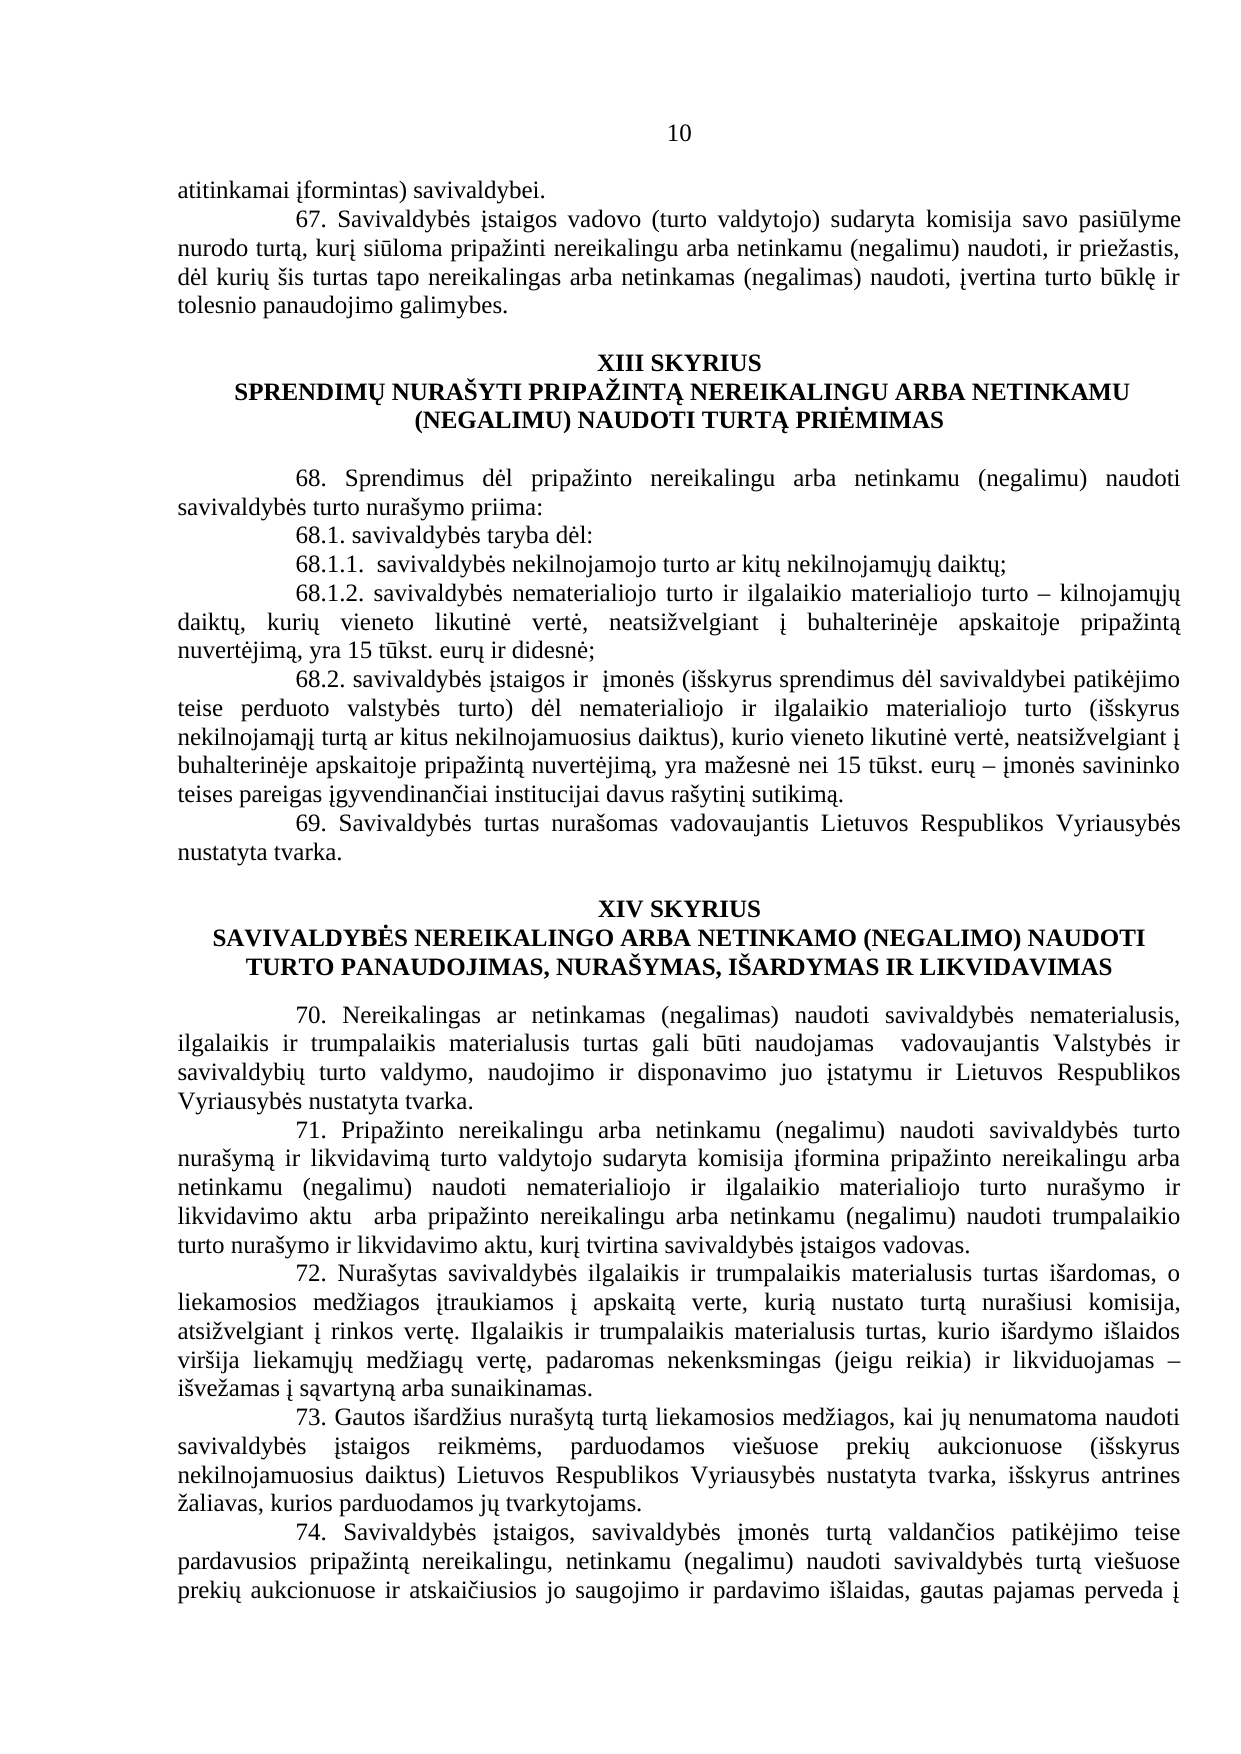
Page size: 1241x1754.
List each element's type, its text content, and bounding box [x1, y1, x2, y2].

text 68.1.2. savivaldybės nematerialiojo turto ir ilgalaikio materialiojo turto – kilnojamųjų daiktų, kurių vieneto likutinė vertė, neatsižvelgiant į buhalterinėje apskaitoje pripažintą nuvertėjimą, yra 15 tūkst. eurų ir didesnė; [177, 578, 1181, 664]
text atitinkamai įformintas) savivaldybei. [177, 176, 1181, 204]
text SPRENDIMŲ NURAŠYTI PRIPAŽINTĄ NEREIKALINGU ARBA NETINKAMU (NEGALIMU) NAUDOTI TURTĄ PRIĖMIMAS [177, 377, 1181, 434]
text 68.2. savivaldybės įstaigos ir įmonės (išskyrus sprendimus dėl savivaldybei patikėjimo teise perduoto valstybės turto) dėl nematerialiojo ir ilgalaikio materialiojo turto (išskyrus nekilnojamąjį turtą ar kitus nekilnojamuosius daiktus), kurio vieneto likutinė vertė, neatsižvelgiant į buhalterinėje apskaitoje pripažintą nuvertėjimą, yra mažesnė nei 15 tūkst. eurų – įmonės savininko teises pareigas įgyvendinančiai institucijai davus rašytinį sutikimą. [177, 664, 1181, 808]
text 68.1. savivaldybės taryba dėl: [177, 521, 1181, 549]
text 72. Nurašytas savivaldybės ilgalaikis ir trumpalaikis materialusis turtas išardomas, o liekamosios medžiagos įtraukiamos į apskaitą verte, kurią nustato turtą nurašiusi komisija, atsižvelgiant į rinkos vertę. Ilgalaikis ir trumpalaikis materialusis turtas, kurio išardymo išlaidos viršija liekamųjų medžiagų vertę, padaromas nekenksmingas (jeigu reikia) ir likviduojamas – išvežamas į sąvartyną arba sunaikinamas. [177, 1258, 1181, 1402]
text 68.1.1. savivaldybės nekilnojamojo turto ar kitų nekilnojamųjų daiktų; [177, 549, 1181, 578]
text 69. Savivaldybės turtas nurašomas vadovaujantis Lietuvos Respublikos Vyriausybės nustatyta tvarka. [177, 808, 1181, 866]
text 67. Savivaldybės įstaigos vadovo (turto valdytojo) sudaryta komisija savo pasiūlyme nurodo turtą, kurį siūloma pripažinti nereikalingu arba netinkamu (negalimu) naudoti, ir priežastis, dėl kurių šis turtas tapo nereikalingas arba netinkamas (negalimas) naudoti, įvertina turto būklę ir tolesnio panaudojimo galimybes. [177, 204, 1181, 319]
text 71. Pripažinto nereikalingu arba netinkamu (negalimu) naudoti savivaldybės turto nurašymą ir likvidavimą turto valdytojo sudaryta komisija įformina pripažinto nereikalingu arba netinkamu (negalimu) naudoti nematerialiojo ir ilgalaikio materialiojo turto nurašymo ir likvidavimo aktu arba pripažinto nereikalingu arba netinkamu (negalimu) naudoti trumpalaikio turto nurašymo ir likvidavimo aktu, kurį tvirtina savivaldybės įstaigos vadovas. [177, 1115, 1181, 1258]
text 68. Sprendimus dėl pripažinto nereikalingu arba netinkamu (negalimu) naudoti savivaldybės turto nurašymo priima: [177, 463, 1181, 521]
text SAVIVALDYBĖS NEREIKALINGO ARBA NETINKAMO (NEGALIMO) NAUDOTI TURTO PANAUDOJIMAS, NURAŠYMAS, IŠARDYMAS IR LIKVIDAVIMAS [177, 923, 1181, 981]
text 74. Savivaldybės įstaigos, savivaldybės įmonės turtą valdančios patikėjimo teise pardavusios pripažintą nereikalingu, netinkamu (negalimu) naudoti savivaldybės turtą viešuose prekių aukcionuose ir atskaičiusios jo saugojimo ir pardavimo išlaidas, gautas pajamas perveda į [177, 1517, 1181, 1603]
text 73. Gautos išardžius nurašytą turtą liekamosios medžiagos, kai jų nenumatoma naudoti savivaldybės įstaigos reikmėms, parduodamos viešuose prekių aukcionuose (išskyrus nekilnojamuosius daiktus) Lietuvos Respublikos Vyriausybės nustatyta tvarka, išskyrus antrines žaliavas, kurios parduodamos jų tvarkytojams. [177, 1402, 1181, 1517]
text XIV SKYRIUS [177, 894, 1181, 923]
text XIII SKYRIUS [177, 348, 1181, 377]
text 70. Nereikalingas ar netinkamas (negalimas) naudoti savivaldybės nematerialusis, ilgalaikis ir trumpalaikis materialusis turtas gali būti naudojamas vadovaujantis Valstybės ir savivaldybių turto valdymo, naudojimo ir disponavimo juo įstatymu ir Lietuvos Respublikos Vyriausybės nustatyta tvarka. [177, 1000, 1181, 1115]
